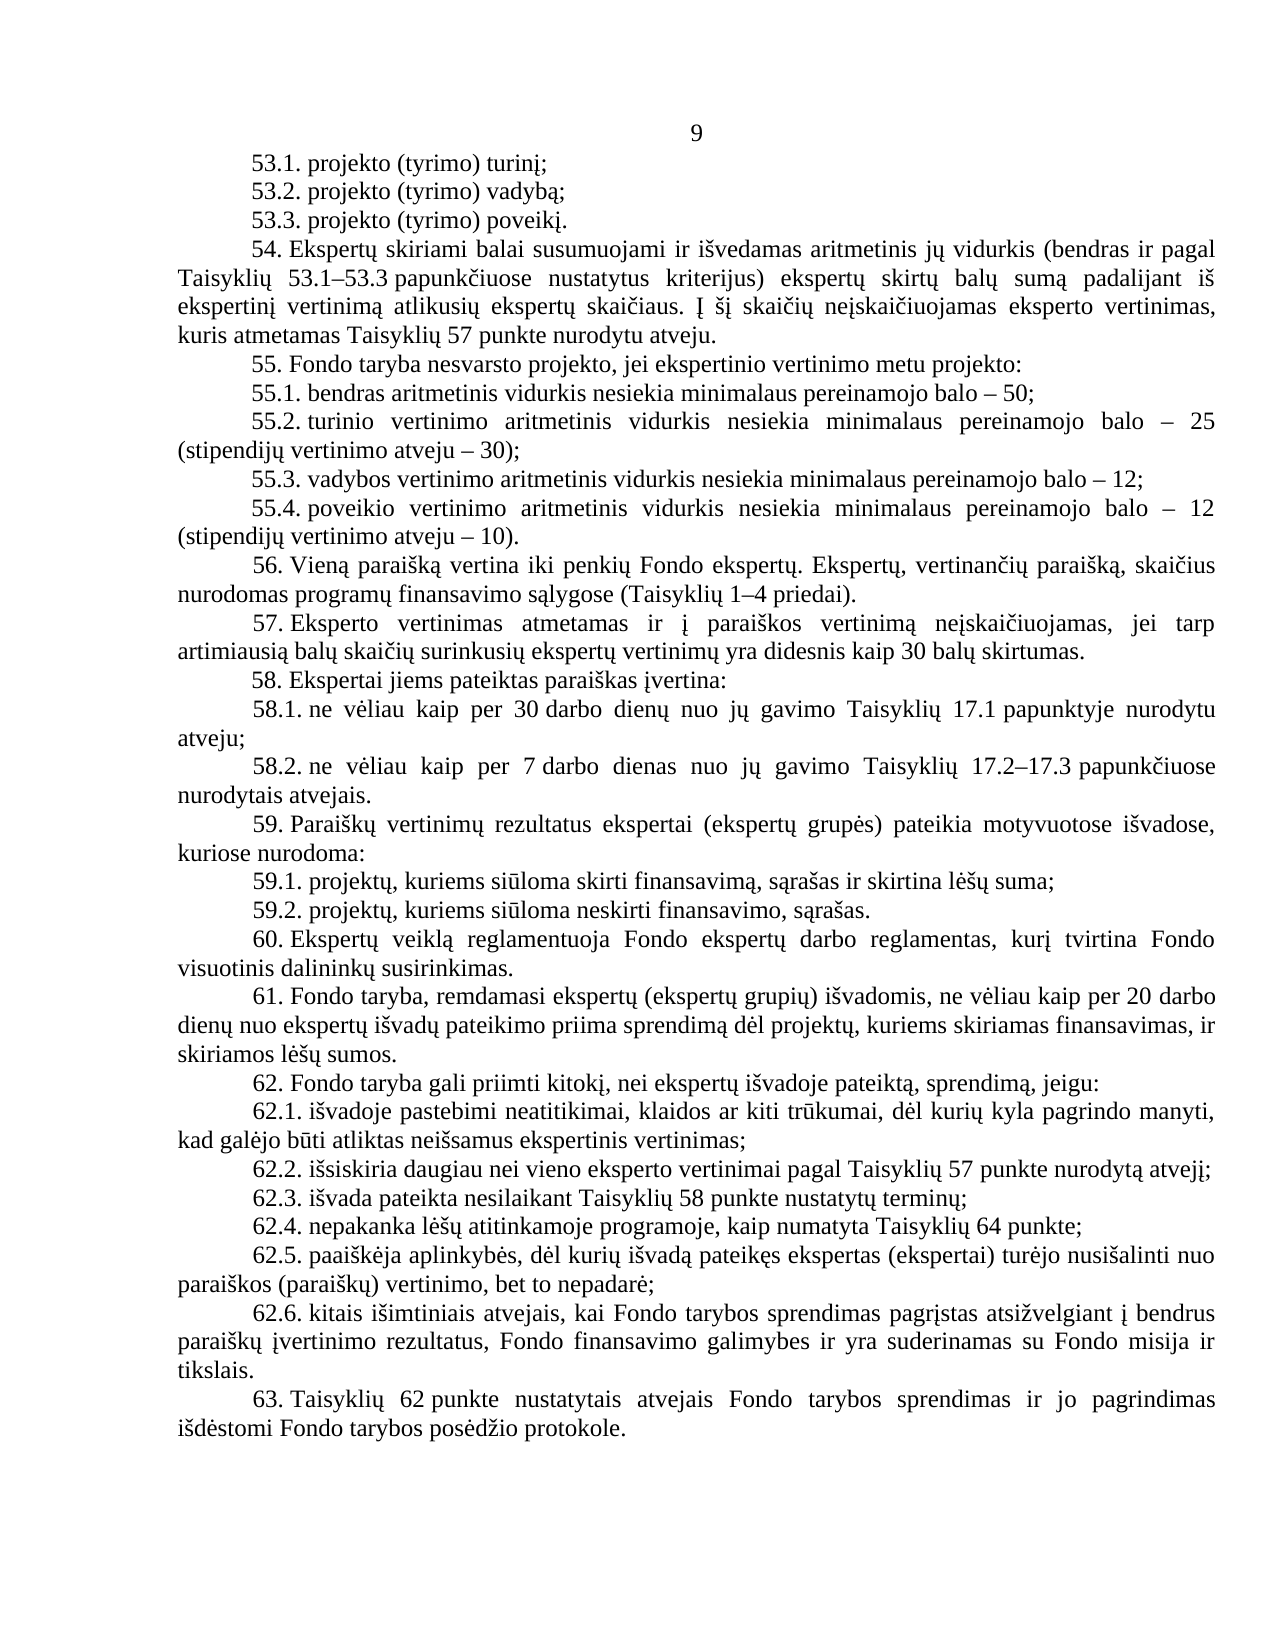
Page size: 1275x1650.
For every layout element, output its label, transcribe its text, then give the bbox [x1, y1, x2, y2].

text 61. Fondo taryba, remdamasi ekspertų (ekspertų grupių) išvadomis, ne vėliau kaip per 20 darbo dienų nuo ekspertų išvadų pateikimo priima sprendimą dėl projektų, kuriems skiriamas finansavimas, ir skiriamos lėšų sumos. [177, 981, 1216, 1068]
text 58.2. ne vėliau kaip per 7 darbo dienas nuo jų gavimo Taisyklių 17.2–17.3 papunkčiuose nurodytais atvejais. [177, 751, 1216, 809]
text 62.3. išvada pateikta nesilaikant Taisyklių 58 punkte nustatytų terminų; [177, 1183, 1216, 1211]
text 63. Taisyklių 62 punkte nustatytais atvejais Fondo tarybos sprendimas ir jo pagrindimas išdėstomi Fondo tarybos posėdžio protokole. [177, 1384, 1216, 1441]
text 60. Ekspertų veiklą reglamentuoja Fondo ekspertų darbo reglamentas, kurį tvirtina Fondo visuotinis dalininkų susirinkimas. [177, 924, 1216, 981]
text 55.1. bendras aritmetinis vidurkis nesiekia minimalaus pereinamojo balo – 50; [251, 378, 1216, 406]
text 53.3. projekto (tyrimo) poveikį. [177, 205, 1216, 234]
text 59.1. projektų, kuriems siūloma skirti finansavimą, sąrašas ir skirtina lėšų suma; [177, 866, 1216, 895]
text 54. Ekspertų skiriami balai susumuojami ir išvedamas aritmetinis jų vidurkis (bendras ir pagal Taisyklių 53.1–53.3 papunkčiuose nustatytus kriterijus) ekspertų skirtų balų sumą padalijant iš ekspertinį vertinimą atlikusių ekspertų skaičiaus. Į šį skaičių neįskaičiuojamas eksperto vertinimas, kuris atmetamas Taisyklių 57 punkte nurodytu atveju. [177, 234, 1216, 349]
text 53.1. projekto (tyrimo) turinį; [177, 148, 1216, 176]
text 58. Ekspertai jiems pateiktas paraiškas įvertina: [251, 665, 1216, 694]
text 55. Fondo taryba nesvarsto projekto, jei ekspertinio vertinimo metu projekto: [251, 349, 1216, 378]
text 62.2. išsiskiria daugiau nei vieno eksperto vertinimai pagal Taisyklių 57 punkte nurodytą atvejį; [177, 1154, 1216, 1183]
text 56. Vieną paraišką vertina iki penkių Fondo ekspertų. Ekspertų, vertinančių paraišką, skaičius nurodomas programų finansavimo sąlygose (Taisyklių 1–4 priedai). [177, 550, 1216, 608]
text 59. Paraiškų vertinimų rezultatus ekspertai (ekspertų grupės) pateikia motyvuotose išvadose, kuriose nurodoma: [177, 809, 1216, 866]
text 62.5. paaiškėja aplinkybės, dėl kurių išvadą pateikęs ekspertas (ekspertai) turėjo nusišalinti nuo paraiškos (paraiškų) vertinimo, bet to nepadarė; [177, 1240, 1216, 1298]
text 62.4. nepakanka lėšų atitinkamoje programoje, kaip numatyta Taisyklių 64 punkte; [177, 1211, 1216, 1240]
text 59.2. projektų, kuriems siūloma neskirti finansavimo, sąrašas. [177, 895, 1216, 924]
text 62.1. išvadoje pastebimi neatitikimai, klaidos ar kiti trūkumai, dėl kurių kyla pagrindo manyti, kad galėjo būti atliktas neišsamus ekspertinis vertinimas; [177, 1096, 1216, 1154]
text 58.1. ne vėliau kaip per 30 darbo dienų nuo jų gavimo Taisyklių 17.1 papunktyje nurodytu atveju; [177, 694, 1216, 751]
text 62.6. kitais išimtiniais atvejais, kai Fondo tarybos sprendimas pagrįstas atsižvelgiant į bendrus paraiškų įvertinimo rezultatus, Fondo finansavimo galimybes ir yra suderinamas su Fondo misija ir tikslais. [177, 1298, 1216, 1384]
text 57. Eksperto vertinimas atmetamas ir į paraiškos vertinimą neįskaičiuojamas, jei tarp artimiausią balų skaičių surinkusių ekspertų vertinimų yra didesnis kaip 30 balų skirtumas. [177, 608, 1216, 665]
text 55.4. poveikio vertinimo aritmetinis vidurkis nesiekia minimalaus pereinamojo balo – 12 (stipendijų vertinimo atveju – 10). [177, 493, 1216, 550]
text 55.3. vadybos vertinimo aritmetinis vidurkis nesiekia minimalaus pereinamojo balo – 12; [251, 464, 1216, 493]
text 55.2. turinio vertinimo aritmetinis vidurkis nesiekia minimalaus pereinamojo balo – 25 (stipendijų vertinimo atveju – 30); [177, 406, 1216, 464]
text 62. Fondo taryba gali priimti kitokį, nei ekspertų išvadoje pateiktą, sprendimą, jeigu: [177, 1068, 1216, 1096]
text 53.2. projekto (tyrimo) vadybą; [177, 176, 1216, 205]
